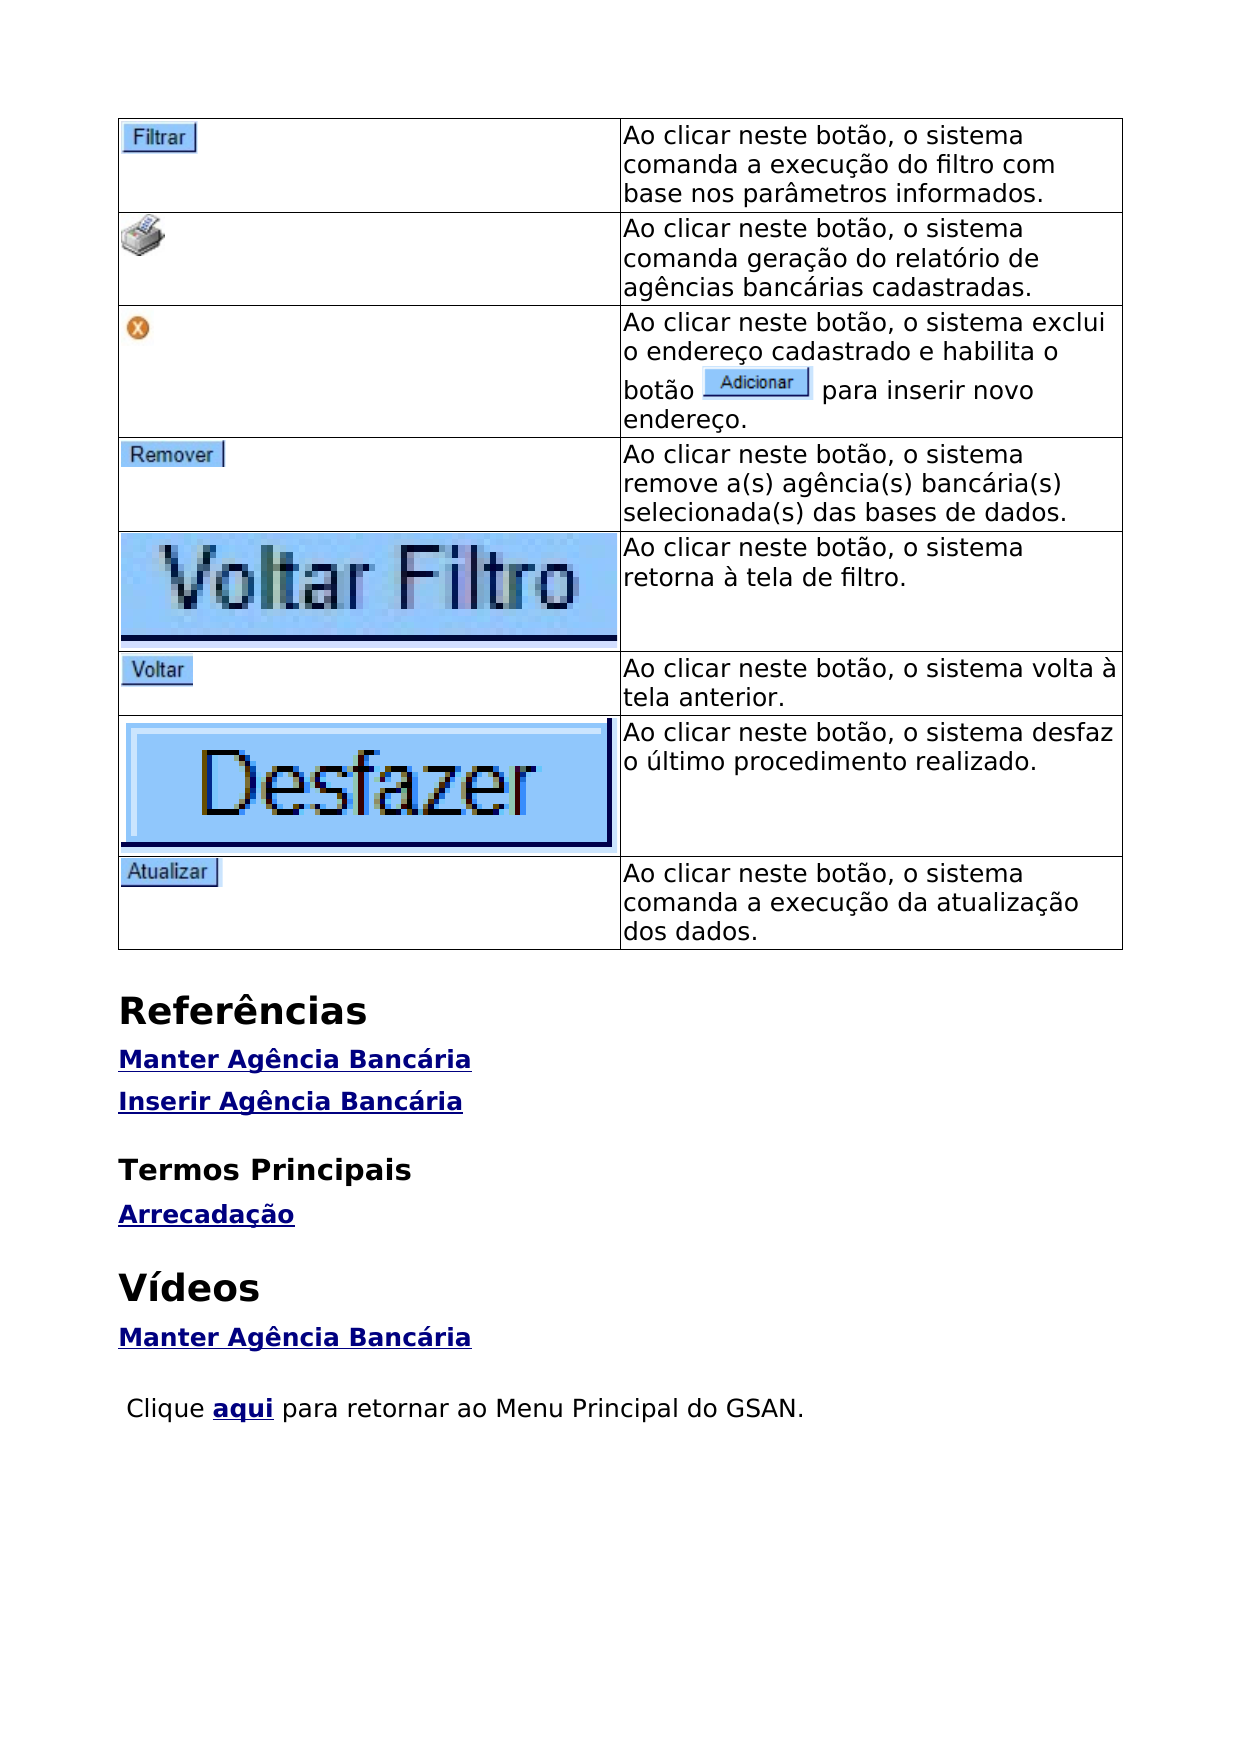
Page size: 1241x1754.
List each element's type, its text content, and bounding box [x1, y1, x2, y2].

picture [121, 308, 154, 346]
subtitle Termos Principais [118, 1154, 1122, 1188]
text Arrecadação [118, 1200, 1122, 1229]
table_cell [119, 652, 620, 715]
table_cell [119, 438, 620, 531]
table_cell Ao clicar neste botão, o sistema retorna à tela de filtro. [621, 532, 1122, 651]
table_cell [119, 716, 620, 856]
picture [702, 366, 814, 400]
table_cell [119, 532, 620, 651]
picture [121, 858, 223, 887]
picture [121, 121, 198, 154]
picture [121, 653, 193, 687]
table_cell Ao clicar neste botão, o sistema desfaz o último procedimento realizado. [621, 716, 1122, 856]
subtitle Vídeos [118, 1267, 1122, 1311]
picture [121, 214, 165, 256]
picture [121, 533, 618, 648]
table_cell Ao clicar neste botão, o sistema volta à tela anterior. [621, 652, 1122, 715]
table_cell [119, 857, 620, 949]
table_cell [119, 306, 620, 437]
text Clique aqui para retornar ao Menu Principal do GSAN. [118, 1365, 1122, 1423]
table_cell Ao clicar neste botão, o sistema remove a(s) agência(s) bancária(s) selecionada(s) das bases de dados. [621, 438, 1122, 531]
text Manter Agência Bancária [118, 1323, 1122, 1352]
table_cell Ao clicar neste botão, o sistema comanda geração do relatório de agências bancárias cadastradas. [621, 213, 1122, 305]
picture [121, 440, 226, 467]
text Manter Agência Bancária [118, 1045, 1122, 1074]
table_cell Ao clicar neste botão, o sistema comanda a execução do filtro com base nos parâmetros informados. [621, 119, 1122, 212]
text Inserir Agência Bancária [118, 1087, 1122, 1116]
table_cell Ao clicar neste botão, o sistema exclui o endereço cadastrado e habilita o botão para inserir novo endereço. [621, 306, 1122, 437]
table_cell [119, 213, 620, 305]
picture [121, 718, 618, 853]
table_cell Ao clicar neste botão, o sistema comanda a execução da atualização dos dados. [621, 857, 1122, 949]
subtitle Referências [118, 989, 1122, 1033]
table_cell [119, 119, 620, 212]
